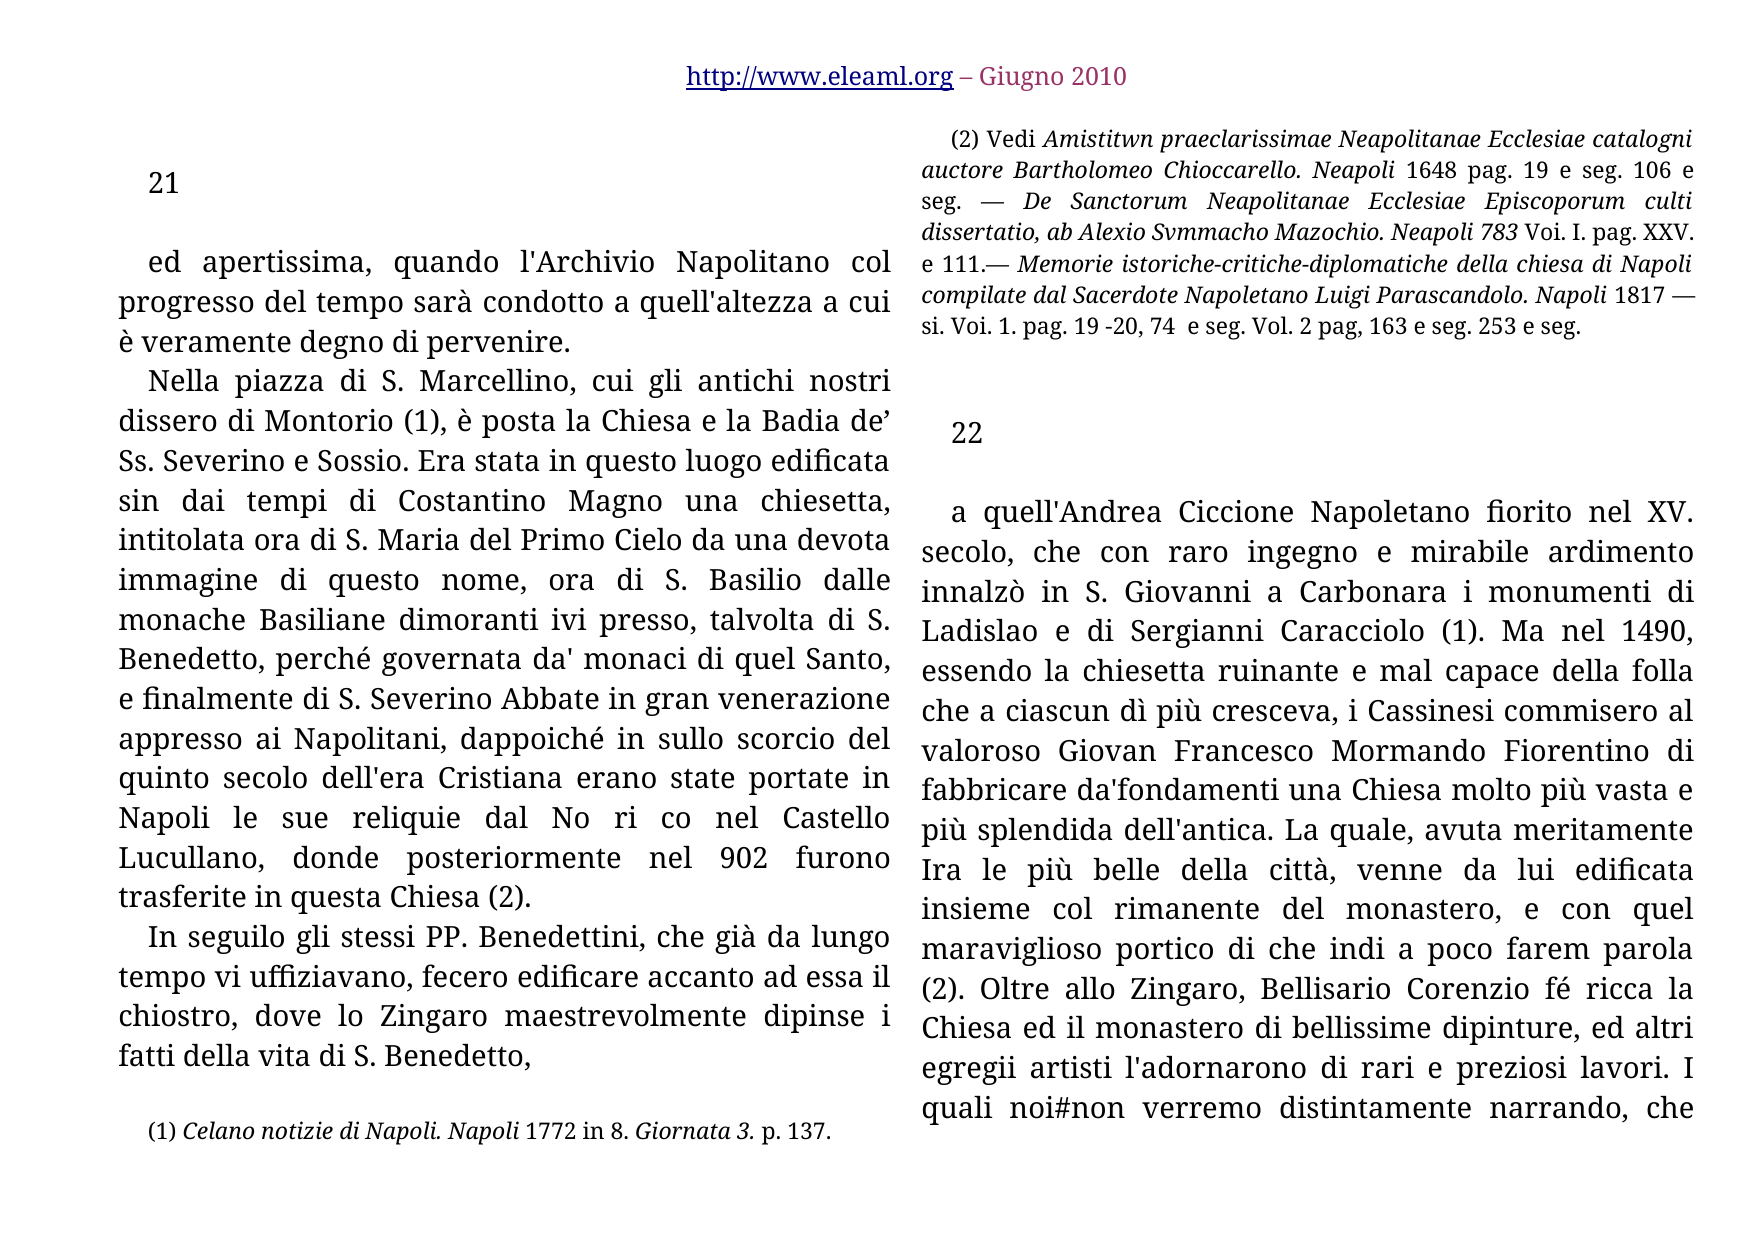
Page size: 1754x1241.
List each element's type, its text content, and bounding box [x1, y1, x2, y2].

text (1) Celano notizie di Napoli. Napoli 1772 in 8. Giornata 3. p. 137. [118, 1115, 892, 1146]
text 21 [118, 162, 892, 202]
text a quell'Andrea Ciccione Napoletano fiorito nel XV. secolo, che con raro ingegno e mirabile ardimento innalzò in S. Giovanni a Carbonara i monumenti di Ladislao e di Sergianni Caracciolo (1). Ma nel 1490, essendo la chiesetta ruinante e mal capace della folla che a ciascun dì più cresceva, i Cassinesi commisero al valoroso Giovan Francesco Mormando Fiorentino di fabbricare da'fondamenti una Chiesa molto più vasta e più splendida dell'antica. La quale, avuta meritamente Ira le più belle della città, venne da lui edificata insieme col rimanente del monastero, e con quel maraviglioso portico di che indi a poco farem parola (2). Oltre allo Zingaro, Bellisario Corenzio fé ricca la Chiesa ed il monastero di bellissime dipinture, ed altri egregii artisti l'adornarono di rari e preziosi lavori. I quali noi#non verremo distintamente narrando, che [921, 492, 1695, 1127]
text In seguilo gli stessi PP. Benedettini, che già da lungo tempo vi uffiziavano, fecero edificare accanto ad essa il chiostro, dove lo Zingaro maestrevolmente dipinse i fatti della vita di S. Benedetto, [118, 916, 892, 1075]
text Nella piazza di S. Marcellino, cui gli antichi nostri dissero di Montorio (1), è posta la Chiesa e la Badia de’ Ss. Severino e Sossio. Era stata in questo luogo edificata sin dai tempi di Costantino Magno una chiesetta, intitolata ora di S. Maria del Primo Cielo da una devota immagine di questo nome, ora di S. Basilio dalle monache Basiliane dimoranti ivi presso, talvolta di S. Benedetto, perché governata da' monaci di quel Santo, e finalmente di S. Severino Abbate in gran venerazione appresso ai Napolitani, dappoiché in sullo scorcio del quinto secolo dell'era Cristiana erano state portate in Napoli le sue reliquie dal No ri co nel Castello Lucullano, donde posteriormente nel 902 furono trasferite in questa Chiesa (2). [118, 361, 892, 916]
text 22 [921, 412, 1695, 452]
text (2) Vedi Amistitwn praeclarissimae Neapolitanae Ecclesiae catalogni auctore Bartholomeo Chioccarello. Neapoli 1648 pag. 19 e seg. 106 e seg. — De Sanctorum Neapolitanae Ecclesiae Episcoporum culti dissertatio, ab Alexio Svmmacho Mazochio. Neapoli 783 Voi. I. pag. XXV. e 111.— Memorie istoriche-critiche-diplomatiche della chiesa di Napoli compilate dal Sacerdote Napoletano Luigi Parascandolo. Napoli 1817 — si. Voi. 1. pag. 19 -20, 74 e seg. Vol. 2 pag, 163 e seg. 253 e seg. [921, 123, 1695, 341]
text ed apertissima, quando l'Archivio Napolitano col progresso del tempo sarà condotto a quell'altezza a cui è veramente degno di pervenire. [118, 242, 892, 361]
